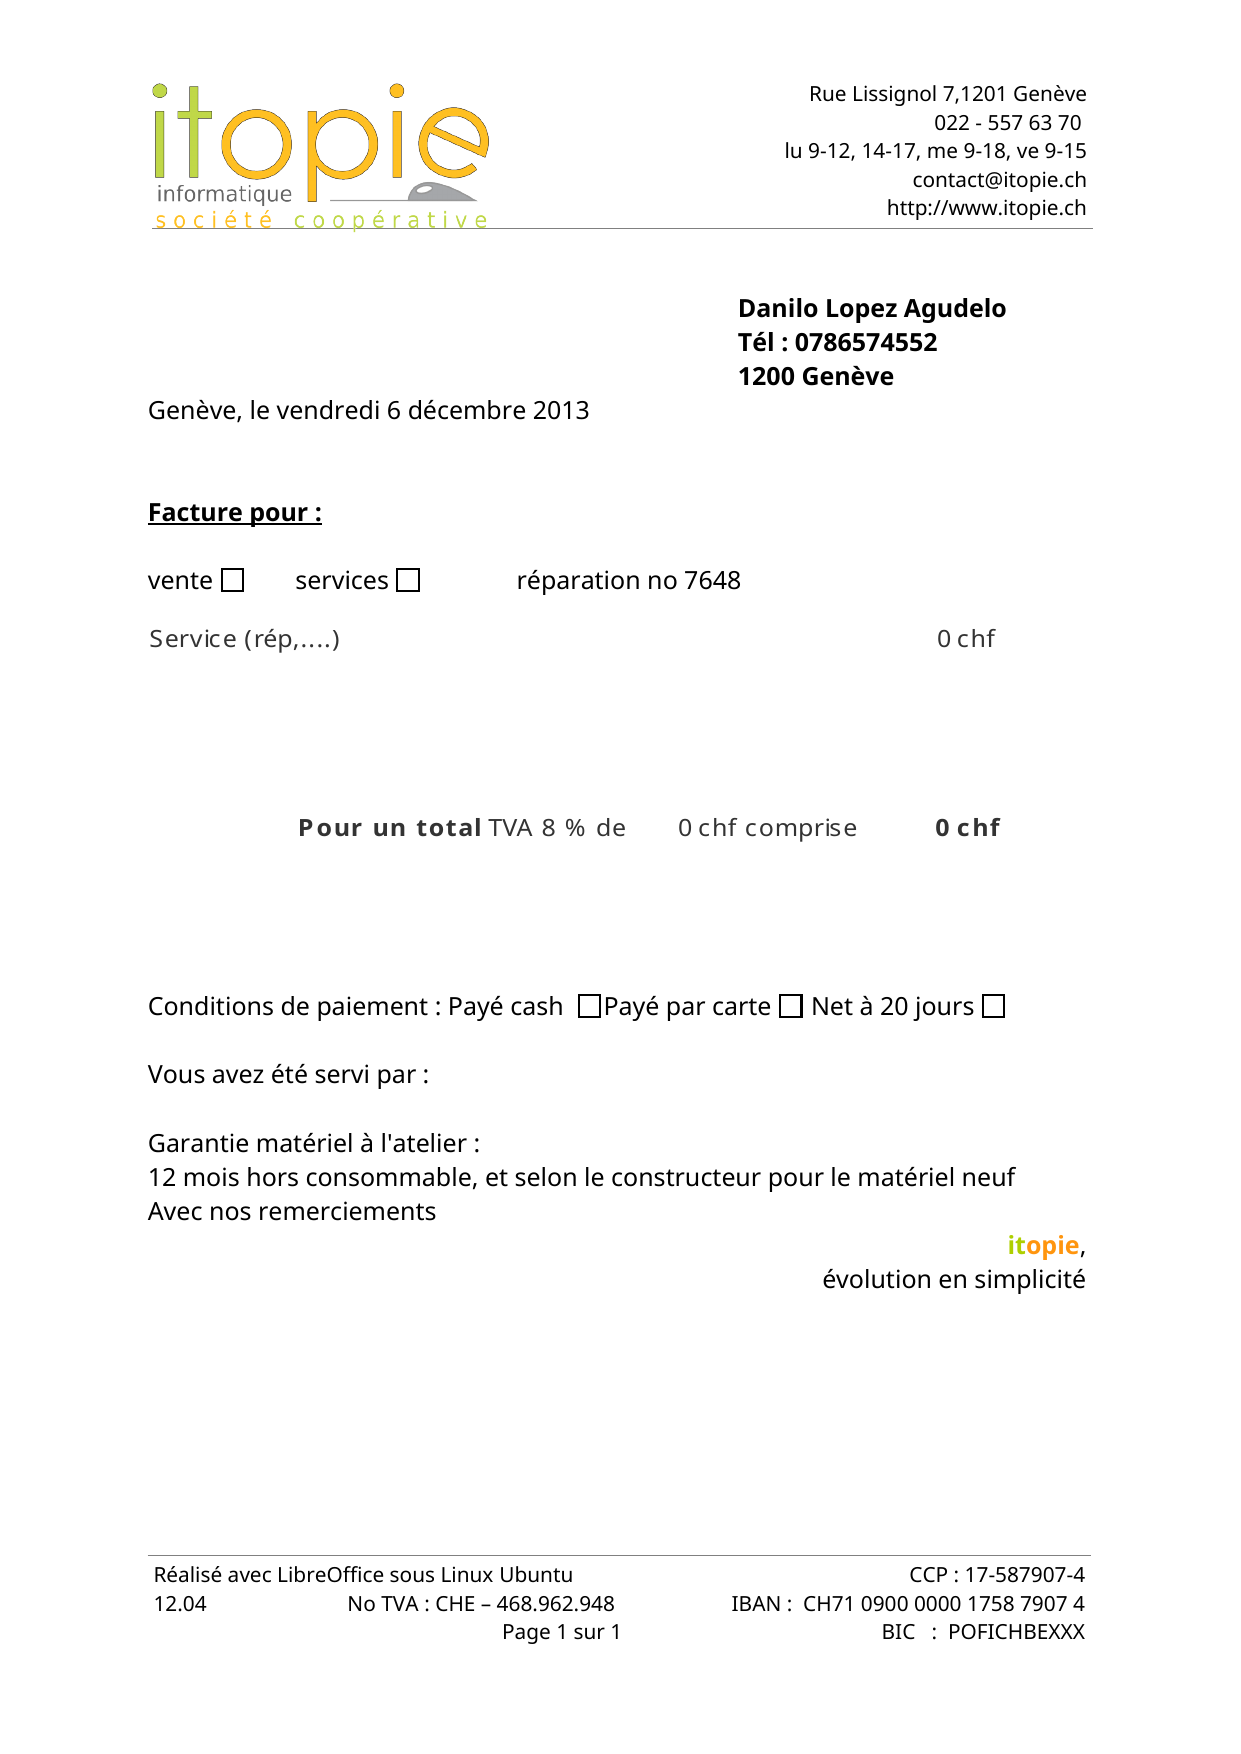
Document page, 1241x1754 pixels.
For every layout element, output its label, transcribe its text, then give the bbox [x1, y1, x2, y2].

text Tél : 0786574552 [148, 324, 1093, 358]
text 1200 Genève [148, 358, 1093, 392]
picture [138, 72, 500, 244]
text Genève, le vendredi 6 décembre 2013 [148, 392, 1093, 427]
text Garantie matériel à l'atelier : [148, 1125, 1093, 1159]
text vente services réparation no 7648 [148, 563, 1093, 597]
text évolution en simplicité [148, 1262, 1093, 1296]
text Avec nos remerciements [148, 1193, 1093, 1227]
text Facture pour : [148, 495, 1093, 529]
text Conditions de paiement : Payé cash Payé par carte Net à 20 jours [148, 989, 1093, 1023]
text 12 mois hors consommable, et selon le constructeur pour le matériel neuf [148, 1159, 1093, 1193]
text itopie, [148, 1227, 1093, 1262]
text Vous avez été servi par : [148, 1057, 1093, 1091]
text Danilo Lopez Agudelo [148, 290, 1093, 324]
